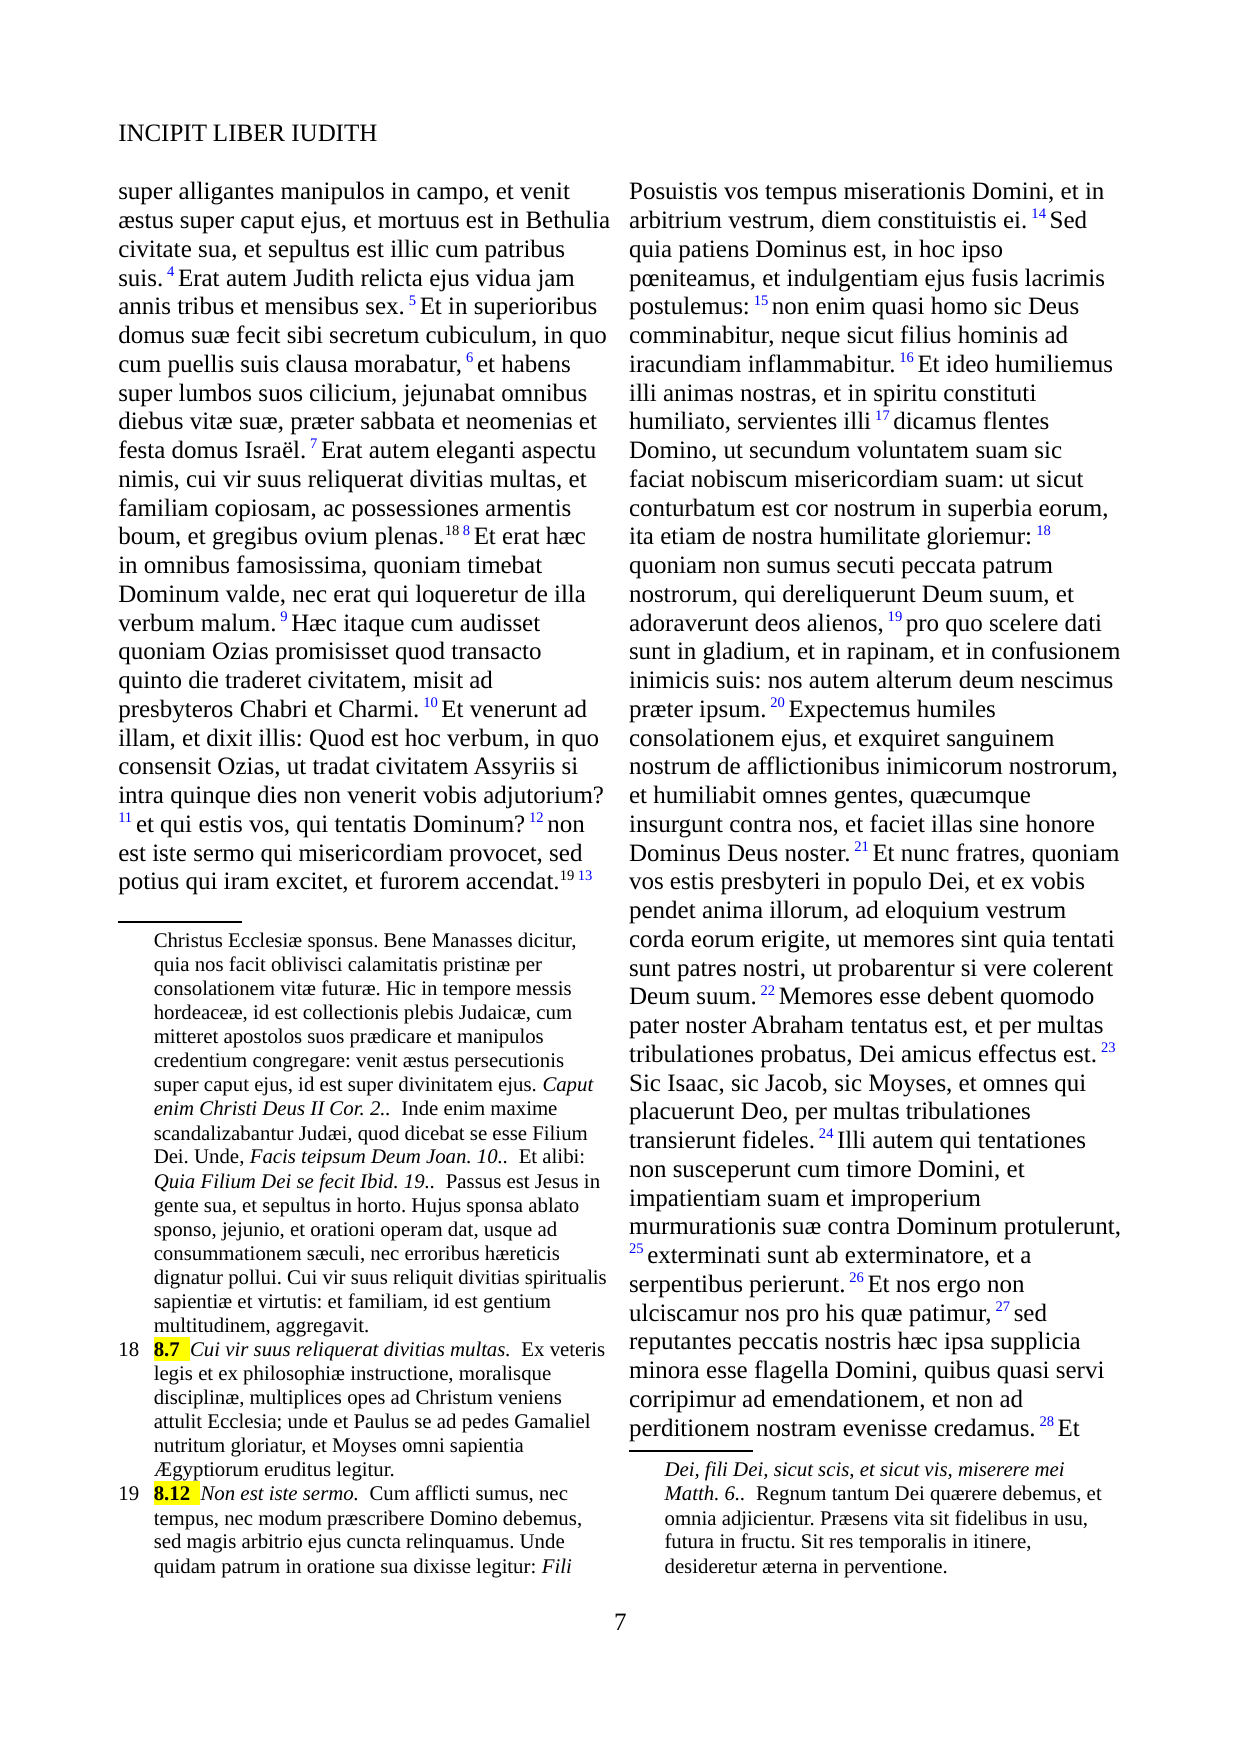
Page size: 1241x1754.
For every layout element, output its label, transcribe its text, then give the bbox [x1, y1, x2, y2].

text 8.12 Non est iste sermo. Cum afflicti sumus, nec tempus, nec modum præscribere Domino debemus, sed magis arbitrio ejus cuncta relinquamus. Unde quidam patrum in oratione sua dixisse legitur: Fili [118, 1481, 611, 1578]
text 8.7 Cui vir suus reliquerat divitias multas. Ex veteris legis et ex philosophiæ instructione, moralisque disciplinæ, multiplices opes ad Christum veniens attulit Ecclesia; unde et Paulus se ad pedes Gamaliel nutritum gloriatur, et Moyses omni sapientia Ægyptiorum eruditus legitur. [118, 1337, 611, 1481]
text 8 Et factum est cum audisset hæc verba Judith vidua, quæ erat filia Merari filii Idox filii Joseph filii Oziæ filii Elai filii Jamnor filii Gedeon filii Raphaim filii Achitob filii Melchiæ filii Enan filii Nathaniæ filii Salathiel filii Simeon filii Ruben, 2 et vir ejus fuit Manasses, qui mortuus est in diebus messis hordeaceæ: 3 instabat enim super alligantes manipulos in campo, et venit æstus super caput ejus, et mortuus est in Bethulia civitate sua, et sepultus est illic cum patribus suis. 4 Erat autem Judith relicta ejus vidua jam annis tribus et mensibus sex. 5 Et in superioribus domus suæ fecit sibi secretum cubiculum, in quo cum puellis suis clausa morabatur, 6 et habens super lumbos suos cilicium, jejunabat omnibus diebus vitæ suæ, præter sabbata et neomenias et festa domus Israël. 7 Erat autem eleganti aspectu nimis, cui vir suus reliquerat divitias multas, et familiam copiosam, ac possessiones armentis boum, et gregibus ovium plenas. 8 Et erat hæc in omnibus famosissima, quoniam timebat Dominum valde, nec erat qui loqueretur de illa verbum malum. 9 Hæc itaque cum audisset quoniam Ozias promisisset quod transacto quinto die traderet civitatem, misit ad presbyteros Chabri et Charmi. 10 Et venerunt ad illam, et dixit illis: Quod est hoc verbum, in quo consensit Ozias, ut tradat civitatem Assyriis si intra quinque dies non venerit vobis adjutorium? 11 et qui estis vos, qui tentatis Dominum? 12 non est iste sermo qui misericordiam provocet, sed potius qui iram excitet, et furorem accendat. 13 Posuistis vos tempus miserationis Domini, et in arbitrium vestrum, diem constituistis ei. 14 Sed quia patiens Dominus est, in hoc ipso pœniteamus, et indulgentiam ejus fusis lacrimis postulemus: 15 non enim quasi homo sic Deus comminabitur, neque sicut filius hominis ad iracundiam inflammabitur. 16 Et ideo humiliemus illi animas nostras, et in spiritu constituti humiliato, servientes illi 17 dicamus flentes Domino, ut secundum voluntatem suam sic faciat nobiscum misericordiam suam: ut sicut conturbatum est cor nostrum in superbia eorum, ita etiam de nostra humilitate gloriemur: 18 quoniam non sumus secuti peccata patrum nostrorum, qui dereliquerunt Deum suum, et adoraverunt deos alienos, 19 pro quo scelere dati sunt in gladium, et in rapinam, et in confusionem inimicis suis: nos autem alterum deum nescimus præter ipsum. 20 Expectemus humiles consolationem ejus, et exquiret sanguinem nostrum de afflictionibus inimicorum nostrorum, et humiliabit omnes gentes, quæcumque insurgunt contra nos, et faciet illas sine honore Dominus Deus noster. 21 Et nunc fratres, quoniam vos estis presbyteri in populo Dei, et ex vobis pendet anima illorum, ad eloquium vestrum corda eorum erigite, ut memores sint quia tentati sunt patres nostri, ut probarentur si vere colerent Deum suum. 22 Memores esse debent quomodo pater noster Abraham tentatus est, et per multas tribulationes probatus, Dei amicus effectus est. 23 Sic Isaac, sic Jacob, sic Moyses, et omnes qui placuerunt Deo, per multas tribulationes transierunt fideles. 24 Illi autem qui tentationes non susceperunt cum timore Domini, et impatientiam suam et improperium murmurationis suæ contra Dominum protulerunt, 25 exterminati sunt ab exterminatore, et a serpentibus perierunt. 26 Et nos ergo non ulciscamur nos pro his quæ patimur, 27 sed reputantes peccatis nostris hæc ipsa supplicia minora esse flagella Domini, quibus quasi servi corripimur ad emendationem, et non ad perditionem nostram evenisse credamus. 28 Et dixerunt illi Ozias et presbyteri: Omnia quæ locuta es, vera sunt, et non est in sermonibus tuis ulla reprehensio. 29 Nunc ergo ora pro nobis, quoniam mulier sancta es, et timens Deum. 30 Et dixit illis Judith: Sicut quod potui loqui, Dei esse cognoscitis, 31 ita quod facere disposui, probate si ex Deo est, et orate ut firmum faciat Deus consilium meum. 32 Stabitis vos ad portam nocte ista, et ego exeam cum abra mea: et orate, ut sicut dixistis, in diebus quinque respiciat Dominus populum suum Israël. 33 Vos autem nolo ut scrutemini actum meum, et usque dum renuntiem vobis, nihil aliud fiat, nisi oratio pro me ad Dominum Deum nostrum. 34 Et dixit ad eam Ozias princeps Juda: Vade in pace, et Dominus sit tecum in ultionem inimicorum nostrorum. Et revertentes abierunt. [629, 176, 1122, 1441]
text 8 Et factum est cum audisset hæc verba Judith vidua, quæ erat filia Merari filii Idox filii Joseph filii Oziæ filii Elai filii Jamnor filii Gedeon filii Raphaim filii Achitob filii Melchiæ filii Enan filii Nathaniæ filii Salathiel filii Simeon filii Ruben, 2 et vir ejus fuit Manasses, qui mortuus est in diebus messis hordeaceæ: 3 instabat enim super alligantes manipulos in campo, et venit æstus super caput ejus, et mortuus est in Bethulia civitate sua, et sepultus est illic cum patribus suis. 4 Erat autem Judith relicta ejus vidua jam annis tribus et mensibus sex. 5 Et in superioribus domus suæ fecit sibi secretum cubiculum, in quo cum puellis suis clausa morabatur, 6 et habens super lumbos suos cilicium, jejunabat omnibus diebus vitæ suæ, præter sabbata et neomenias et festa domus Israël. 7 Erat autem eleganti aspectu nimis, cui vir suus reliquerat divitias multas, et familiam copiosam, ac possessiones armentis boum, et gregibus ovium plenas. 8 Et erat hæc in omnibus famosissima, quoniam timebat Dominum valde, nec erat qui loqueretur de illa verbum malum. 9 Hæc itaque cum audisset quoniam Ozias promisisset quod transacto quinto die traderet civitatem, misit ad presbyteros Chabri et Charmi. 10 Et venerunt ad illam, et dixit illis: Quod est hoc verbum, in quo consensit Ozias, ut tradat civitatem Assyriis si intra quinque dies non venerit vobis adjutorium? 11 et qui estis vos, qui tentatis Dominum? 12 non est iste sermo qui misericordiam provocet, sed potius qui iram excitet, et furorem accendat. 13 Posuistis vos tempus miserationis Domini, et in arbitrium vestrum, diem constituistis ei. 14 Sed quia patiens Dominus est, in hoc ipso pœniteamus, et indulgentiam ejus fusis lacrimis postulemus: 15 non enim quasi homo sic Deus comminabitur, neque sicut filius hominis ad iracundiam inflammabitur. 16 Et ideo humiliemus illi animas nostras, et in spiritu constituti humiliato, servientes illi 17 dicamus flentes Domino, ut secundum voluntatem suam sic faciat nobiscum misericordiam suam: ut sicut conturbatum est cor nostrum in superbia eorum, ita etiam de nostra humilitate gloriemur: 18 quoniam non sumus secuti peccata patrum nostrorum, qui dereliquerunt Deum suum, et adoraverunt deos alienos, 19 pro quo scelere dati sunt in gladium, et in rapinam, et in confusionem inimicis suis: nos autem alterum deum nescimus præter ipsum. 20 Expectemus humiles consolationem ejus, et exquiret sanguinem nostrum de afflictionibus inimicorum nostrorum, et humiliabit omnes gentes, quæcumque insurgunt contra nos, et faciet illas sine honore Dominus Deus noster. 21 Et nunc fratres, quoniam vos estis presbyteri in populo Dei, et ex vobis pendet anima illorum, ad eloquium vestrum corda eorum erigite, ut memores sint quia tentati sunt patres nostri, ut probarentur si vere colerent Deum suum. 22 Memores esse debent quomodo pater noster Abraham tentatus est, et per multas tribulationes probatus, Dei amicus effectus est. 23 Sic Isaac, sic Jacob, sic Moyses, et omnes qui placuerunt Deo, per multas tribulationes transierunt fideles. 24 Illi autem qui tentationes non susceperunt cum timore Domini, et impatientiam suam et improperium murmurationis suæ contra Dominum protulerunt, 25 exterminati sunt ab exterminatore, et a serpentibus perierunt. 26 Et nos ergo non ulciscamur nos pro his quæ patimur, 27 sed reputantes peccatis nostris hæc ipsa supplicia minora esse flagella Domini, quibus quasi servi corripimur ad emendationem, et non ad perditionem nostram evenisse credamus. 28 Et dixerunt illi Ozias et presbyteri: Omnia quæ locuta es, vera sunt, et non est in sermonibus tuis ulla reprehensio. 29 Nunc ergo ora pro nobis, quoniam mulier sancta es, et timens Deum. 30 Et dixit illis Judith: Sicut quod potui loqui, Dei esse cognoscitis, 31 ita quod facere disposui, probate si ex Deo est, et orate ut firmum faciat Deus consilium meum. 32 Stabitis vos ad portam nocte ista, et ego exeam cum abra mea: et orate, ut sicut dixistis, in diebus quinque respiciat Dominus populum suum Israël. 33 Vos autem nolo ut scrutemini actum meum, et usque dum renuntiem vobis, nihil aliud fiat, nisi oratio pro me ad Dominum Deum nostrum. 34 Et dixit ad eam Ozias princeps Juda: Vade in pace, et Dominus sit tecum in ultionem inimicorum nostrorum. Et revertentes abierunt. [118, 176, 611, 895]
text Christus Ecclesiæ sponsus. Bene Manasses dicitur, quia nos facit oblivisci calamitatis pristinæ per consolationem vitæ futuræ. Hic in tempore messis hordeaceæ, id est collectionis plebis Judaicæ, cum mitteret apostolos suos prædicare et manipulos credentium congregare: venit æstus persecutionis super caput ejus, id est super divinitatem ejus. Caput enim Christi Deus II Cor. 2.. Inde enim maxime scandalizabantur Judæi, quod dicebat se esse Filium Dei. Unde, Facis teipsum Deum Joan. 10.. Et alibi: Quia Filium Dei se fecit Ibid. 19.. Passus est Jesus in gente sua, et sepultus in horto. Hujus sponsa ablato sponso, jejunio, et orationi operam dat, usque ad consummationem sæculi, nec erroribus hæreticis dignatur pollui. Cui vir suus reliquit divitias spiritualis sapientiæ et virtutis: et familiam, id est gentium multitudinem, aggregavit. [118, 928, 611, 1337]
text Dei, fili Dei, sicut scis, et sicut vis, miserere mei Matth. 6.. Regnum tantum Dei quærere debemus, et omnia adjicientur. Præsens vita sit fidelibus in usu, futura in fructu. Sit res temporalis in itinere, desideretur æterna in perventione. [629, 1457, 1122, 1578]
